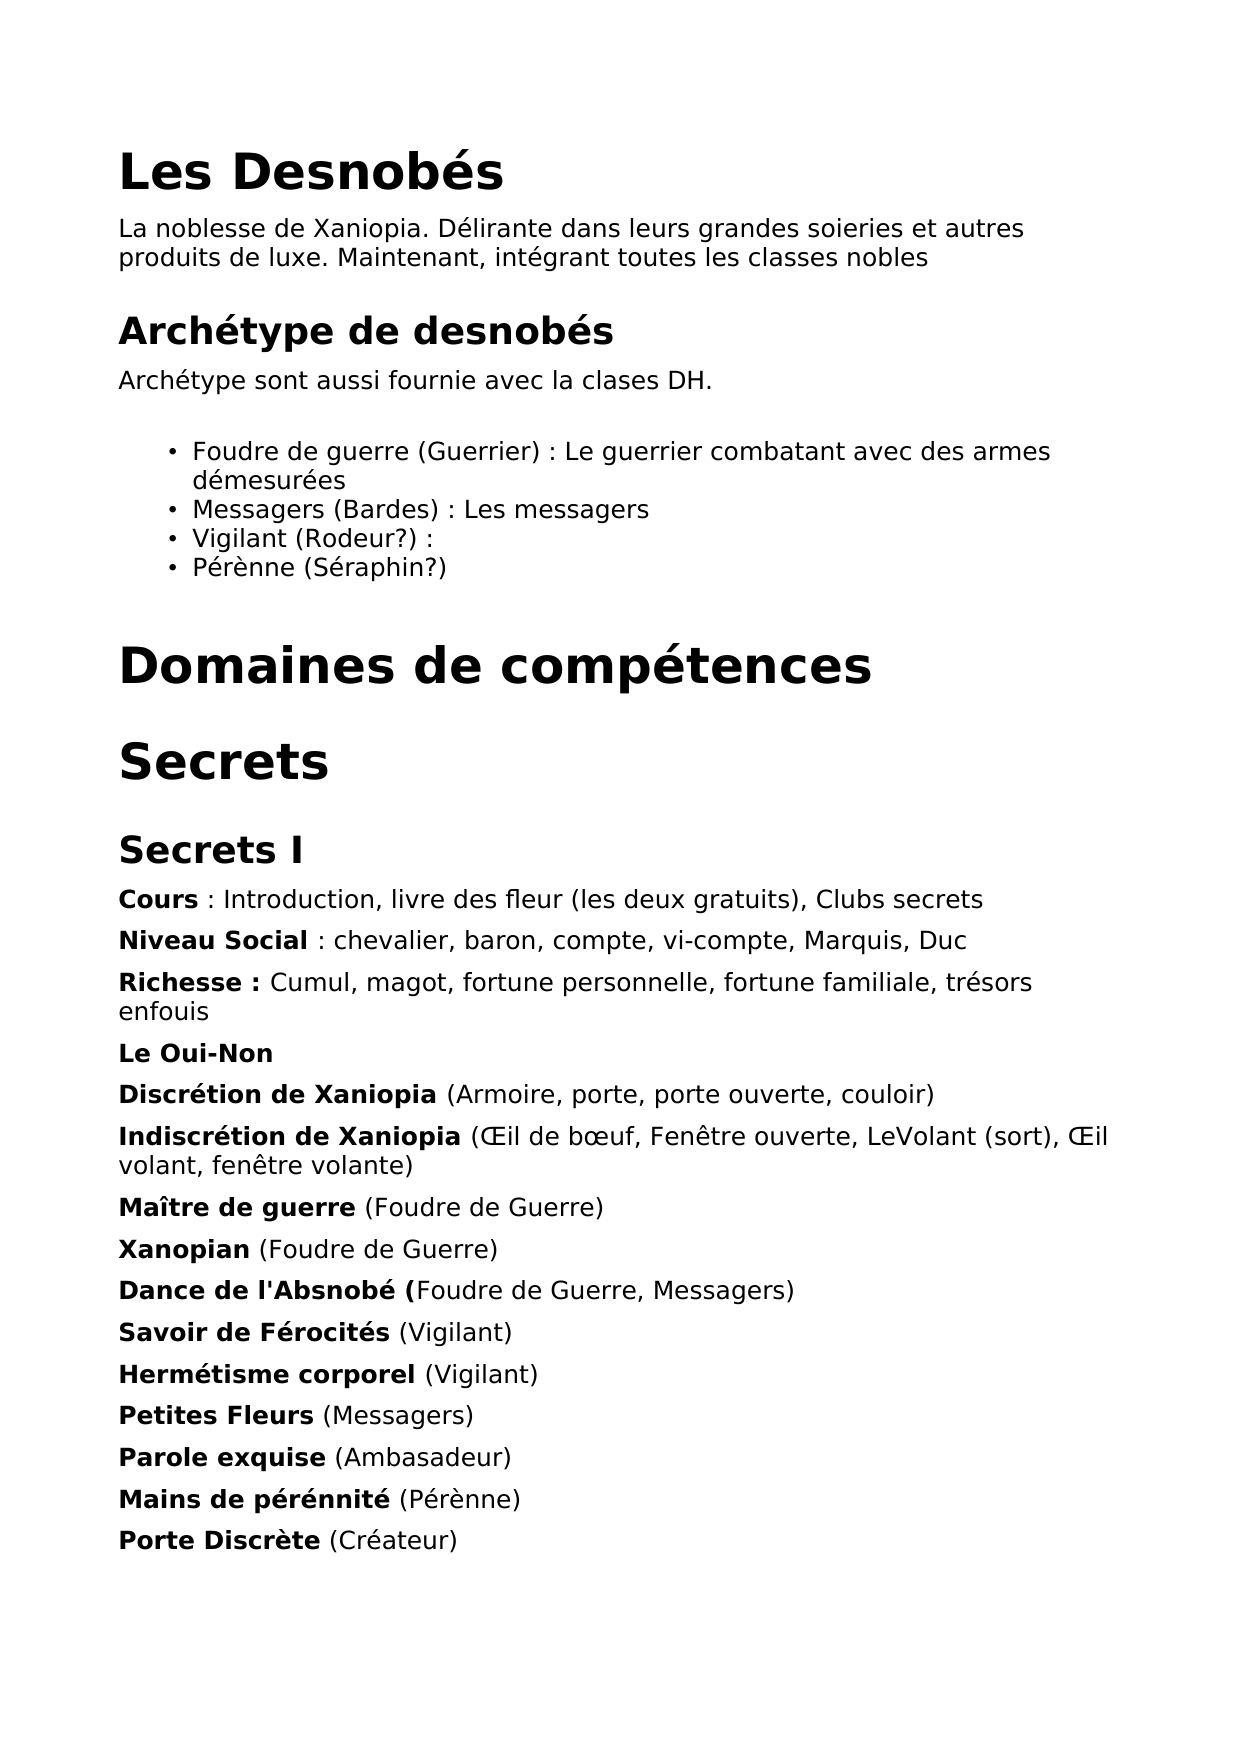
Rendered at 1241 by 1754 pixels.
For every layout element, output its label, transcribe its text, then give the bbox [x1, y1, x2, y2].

text Xanopian (Foudre de Guerre) [118, 1235, 1122, 1264]
subtitle Secrets [118, 733, 1122, 791]
text Mains de pérénnité (Pérènne) [118, 1485, 1122, 1514]
list Pérènne (Séraphin?) [177, 554, 1122, 583]
text Niveau Social : chevalier, baron, compte, vi-compte, Marquis, Duc [118, 927, 1122, 956]
text Discrétion de Xaniopia (Armoire, porte, porte ouverte, couloir) [118, 1081, 1122, 1110]
text Petites Fleurs (Messagers) [118, 1402, 1122, 1431]
list Messagers (Bardes) : Les messagers [177, 495, 1122, 524]
text Porte Discrète (Créateur) [118, 1527, 1122, 1556]
text Archétype sont aussi fournie avec la clases DH. [118, 366, 1122, 395]
text Richesse : Cumul, magot, fortune personnelle, fortune familiale, trésors enfouis [118, 968, 1122, 1027]
text La noblesse de Xaniopia. Délirante dans leurs grandes soieries et autres produits de luxe. Maintenant, intégrant toutes les classes nobles [118, 214, 1122, 272]
text Cours : Introduction, livre des fleur (les deux gratuits), Clubs secrets [118, 885, 1122, 914]
list Vigilant (Rodeur?) : [177, 524, 1122, 554]
subtitle Domaines de compétences [118, 637, 1122, 696]
text Savoir de Férocités (Vigilant) [118, 1318, 1122, 1347]
text Le Oui-Non [118, 1039, 1122, 1068]
text Parole exquise (Ambasadeur) [118, 1443, 1122, 1472]
subtitle Les Desnobés [118, 143, 1122, 201]
text Hermétisme corporel (Vigilant) [118, 1360, 1122, 1389]
text Indiscrétion de Xaniopia (Œil de bœuf, Fenêtre ouverte, LeVolant (sort), Œil volant, fenêtre volante) [118, 1122, 1122, 1181]
list Foudre de guerre (Guerrier) : Le guerrier combatant avec des armes démesurées [177, 437, 1122, 495]
subtitle Archétype de desnobés [118, 310, 1122, 353]
subtitle Secrets I [118, 829, 1122, 872]
text Maître de guerre (Foudre de Guerre) [118, 1193, 1122, 1222]
text Dance de l'Absnobé (Foudre de Guerre, Messagers) [118, 1277, 1122, 1306]
